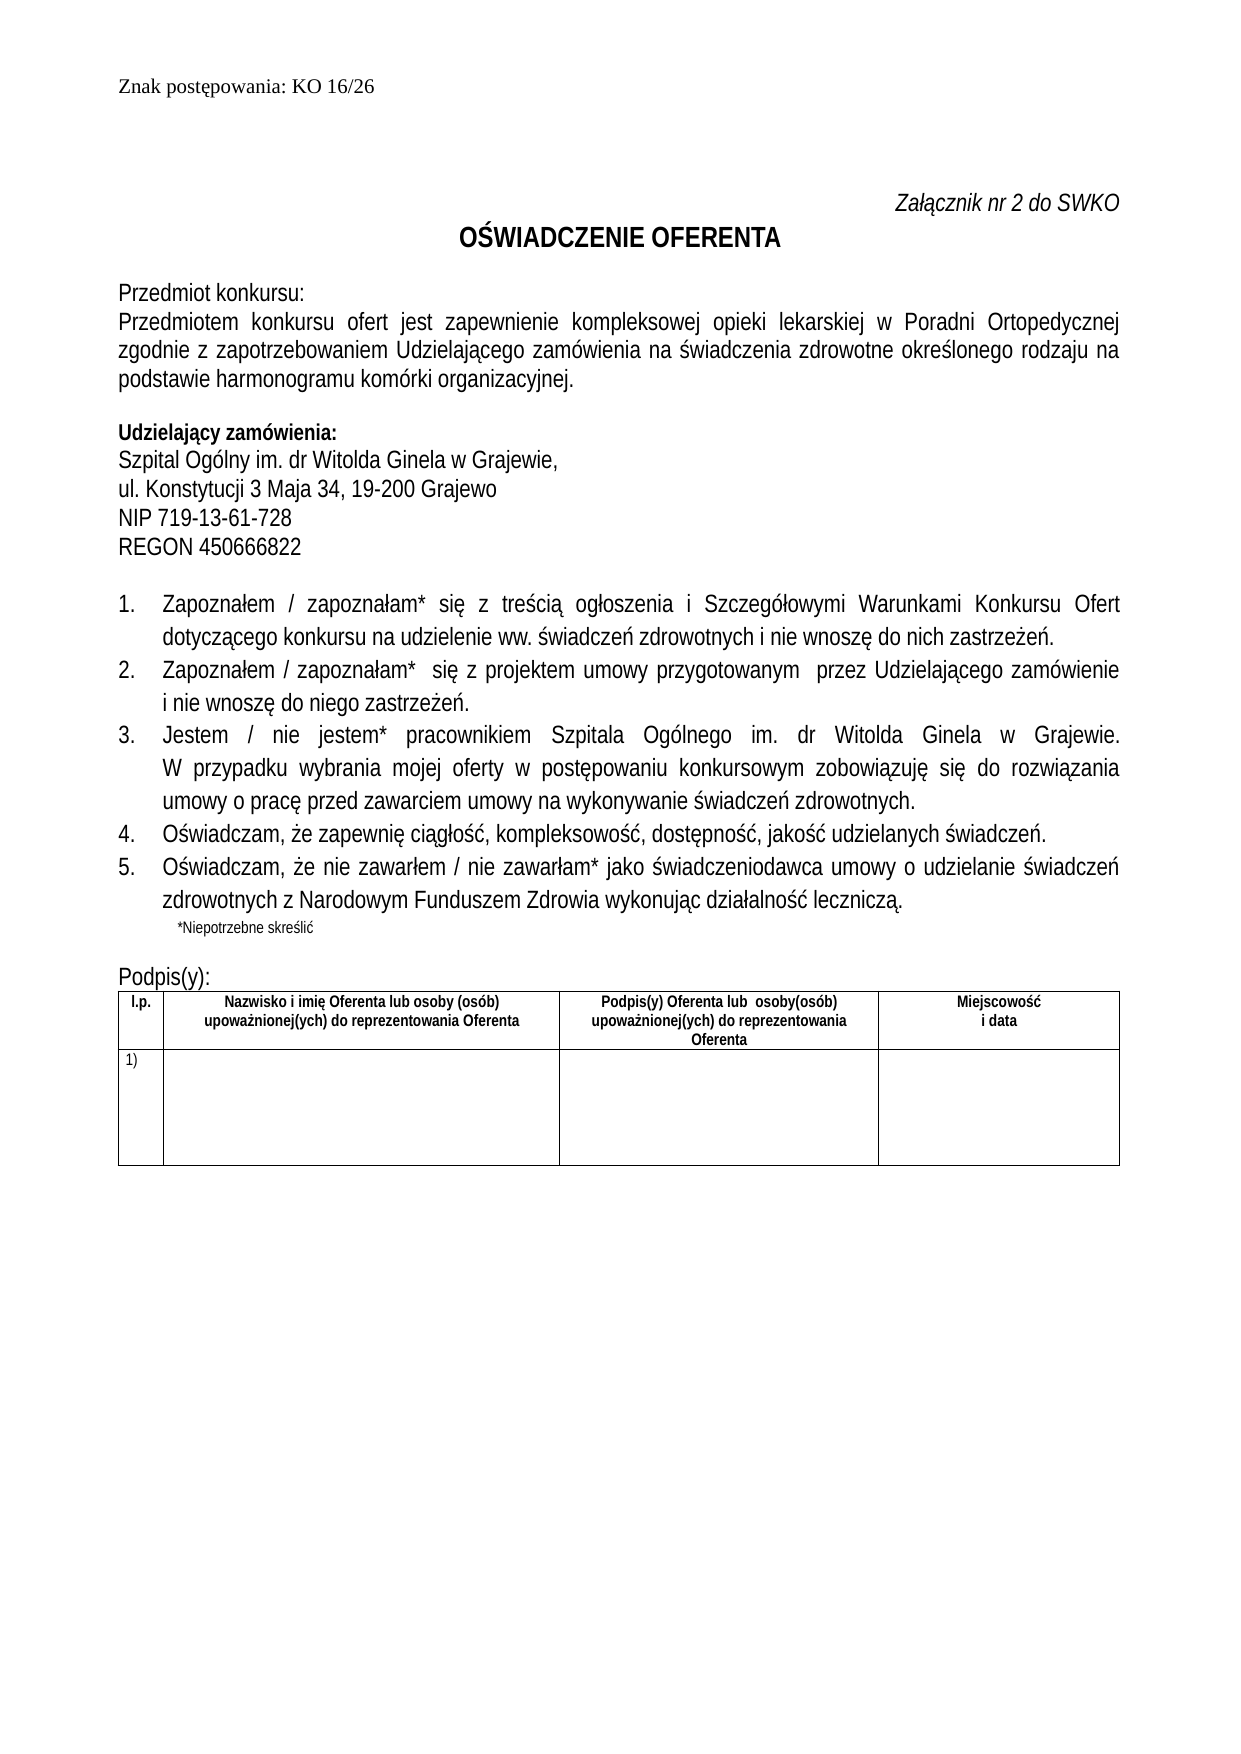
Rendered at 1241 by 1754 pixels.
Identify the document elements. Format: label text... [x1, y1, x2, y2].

text Przedmiotem konkursu ofert jest zapewnienie kompleksowej opieki lekarskiej w Poradni Ortopedycznej zgodnie z zapotrzebowaniem Udzielającego zamówienia na świadczenia zdrowotne określonego rodzaju na podstawie harmonogramu komórki organizacyjnej. [118, 307, 1122, 393]
subtitle Przedmiot konkursu: [118, 278, 1122, 307]
list Zapoznałem / zapoznałam* się z treścią ogłoszenia i Szczegółowymi Warunkami Konkursu Ofert dotyczącego konkursu na udzielenie ww. świadczeń zdrowotnych i nie wnoszę do nich zastrzeżeń. [118, 589, 1122, 650]
text Podpis(y): [118, 962, 1122, 991]
table_cell [879, 1050, 1119, 1165]
table_header l.p. [119, 992, 163, 1049]
text NIP 719-13-61-728 [118, 503, 1122, 531]
text Załącznik nr 2 do SWKO [118, 188, 1122, 216]
table_header Nazwisko i imię Oferenta lub osoby (osób) upoważnionej(ych) do reprezentowania Oferenta [164, 992, 559, 1049]
table_cell [560, 1050, 878, 1165]
text REGON 450666822 [118, 531, 1122, 560]
table_header Podpis(y) Oferenta lub osoby(osób) upoważnionej(ych) do reprezentowania Oferenta [560, 992, 878, 1049]
text OŚWIADCZENIE OFERENTA [118, 221, 1122, 254]
list Oświadczam, że nie zawarłem / nie zawarłam* jako świadczeniodawca umowy o udzielanie świadczeń zdrowotnych z Narodowym Funduszem Zdrowia wykonując działalność leczniczą. [118, 852, 1122, 914]
list Jestem / nie jestem* pracownikiem Szpitala Ogólnego im. dr Witolda Ginela w Grajewie. W przypadku wybrania mojej oferty w postępowaniu konkursowym zobowiązuję się do rozwiązania umowy o pracę przed zawarciem umowy na wykonywanie świadczeń zdrowotnych. [118, 720, 1122, 815]
table_cell 1) [119, 1050, 163, 1165]
text *Niepotrzebne skreślić [118, 918, 1122, 937]
text ul. Konstytucji 3 Maja 34, 19-200 Grajewo [118, 474, 1122, 503]
table_header Miejscowość i data [879, 992, 1119, 1049]
table_cell [164, 1050, 559, 1165]
text Szpital Ogólny im. dr Witolda Ginela w Grajewie, [118, 446, 1122, 474]
list Oświadczam, że zapewnię ciągłość, kompleksowość, dostępność, jakość udzielanych świadczeń. [118, 819, 1122, 848]
list Zapoznałem / zapoznałam* się z projektem umowy przygotowanym przez Udzielającego zamówienie i nie wnoszę do niego zastrzeżeń. [118, 654, 1122, 716]
text Udzielający zamówienia: [118, 419, 1122, 446]
